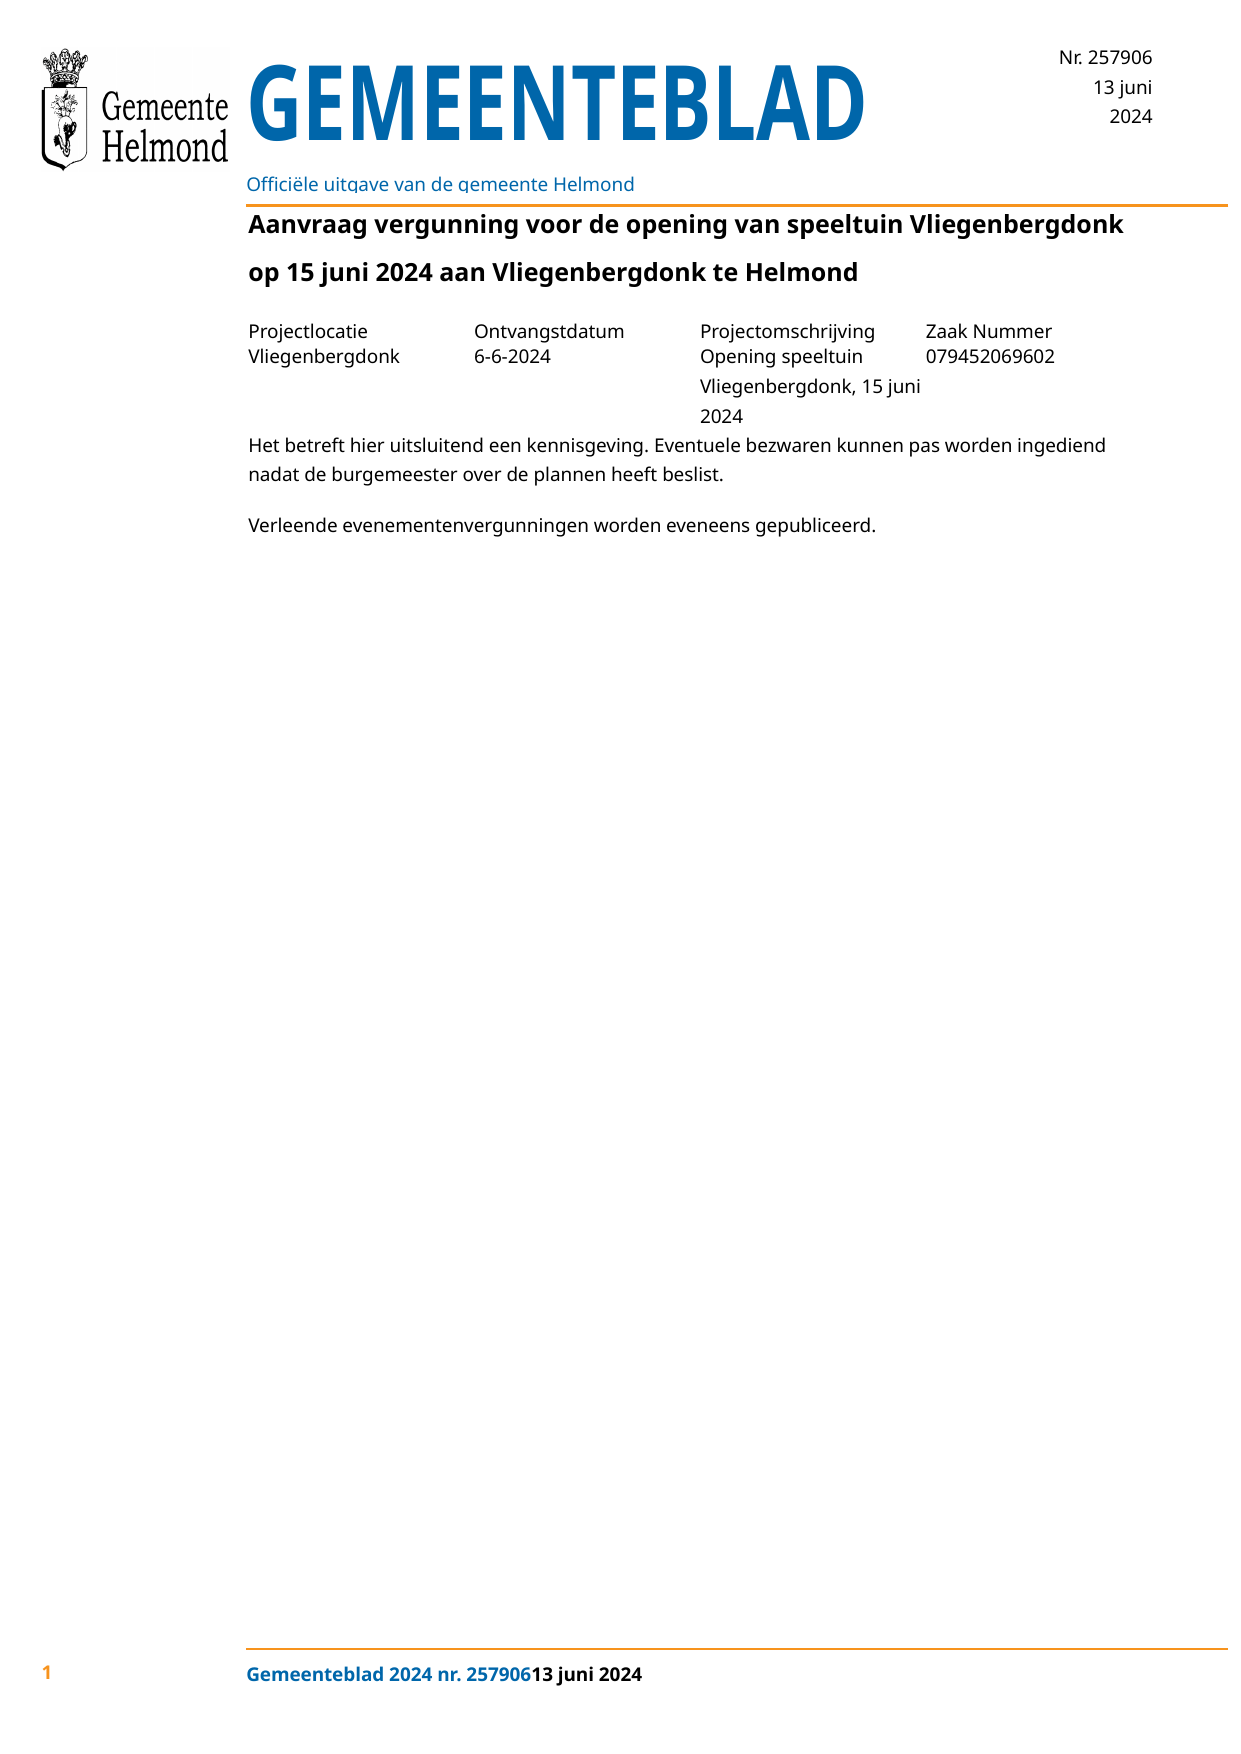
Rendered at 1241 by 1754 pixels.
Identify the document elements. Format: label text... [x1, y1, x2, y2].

table_cell Vliegenbergdonk [248, 344, 474, 429]
text Verleende evenementenvergunningen worden eveneens gepubliceerd. [248, 512, 1152, 538]
text Het betreft hier uitsluitend een kennisgeving. Eventuele bezwaren kunnen pas worden ingediend nadat de burgemeester over de plannen heeft beslist. [248, 432, 1152, 487]
table_cell Opening speeltuin Vliegenbergdonk, 15 juni 2024 [700, 344, 926, 429]
table_cell 6-6-2024 [474, 344, 700, 429]
table_cell 079452069602 [926, 344, 1152, 429]
picture [41, 47, 231, 172]
table_header Zaak Nummer [926, 318, 1152, 344]
text Aanvraag vergunning voor de opening van speeltuin Vliegenbergdonk op 15 juni 2024 aan Vliegenbergdonk te Helmond [248, 207, 1152, 288]
table_header Projectomschrijving [700, 318, 926, 344]
table_header Projectlocatie [248, 318, 474, 344]
table_header Ontvangstdatum [474, 318, 700, 344]
